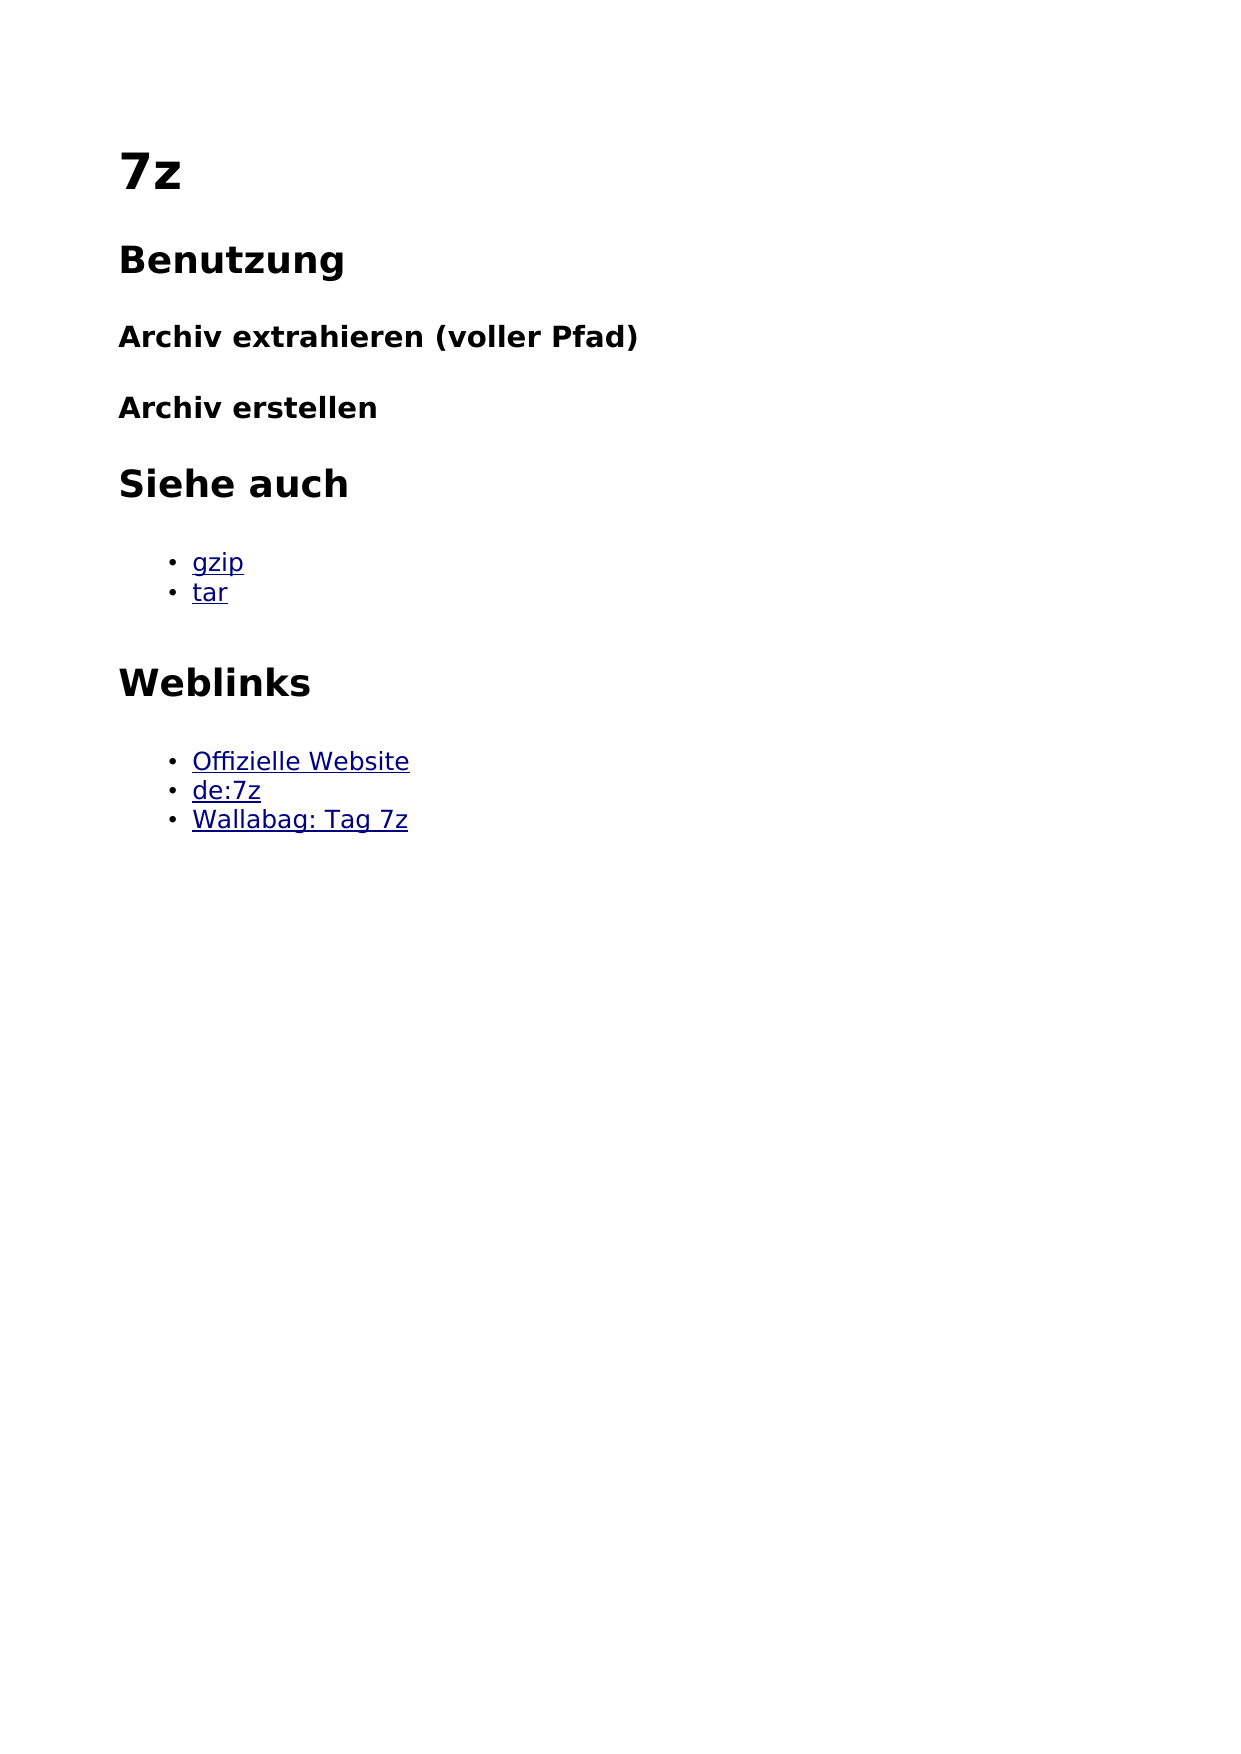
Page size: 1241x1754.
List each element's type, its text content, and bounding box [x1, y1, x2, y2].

list de:7z [177, 776, 1122, 805]
list Wallabag: Tag 7z [177, 805, 1122, 834]
subtitle 7z [118, 143, 1122, 201]
subtitle Siehe auch [118, 463, 1122, 507]
list gzip [177, 548, 1122, 578]
subtitle Archiv erstellen [118, 391, 1122, 425]
subtitle Benutzung [118, 239, 1122, 282]
subtitle Weblinks [118, 661, 1122, 705]
list tar [177, 578, 1122, 607]
subtitle Archiv extrahieren (voller Pfad) [118, 320, 1122, 354]
list Offizielle Website [177, 747, 1122, 776]
